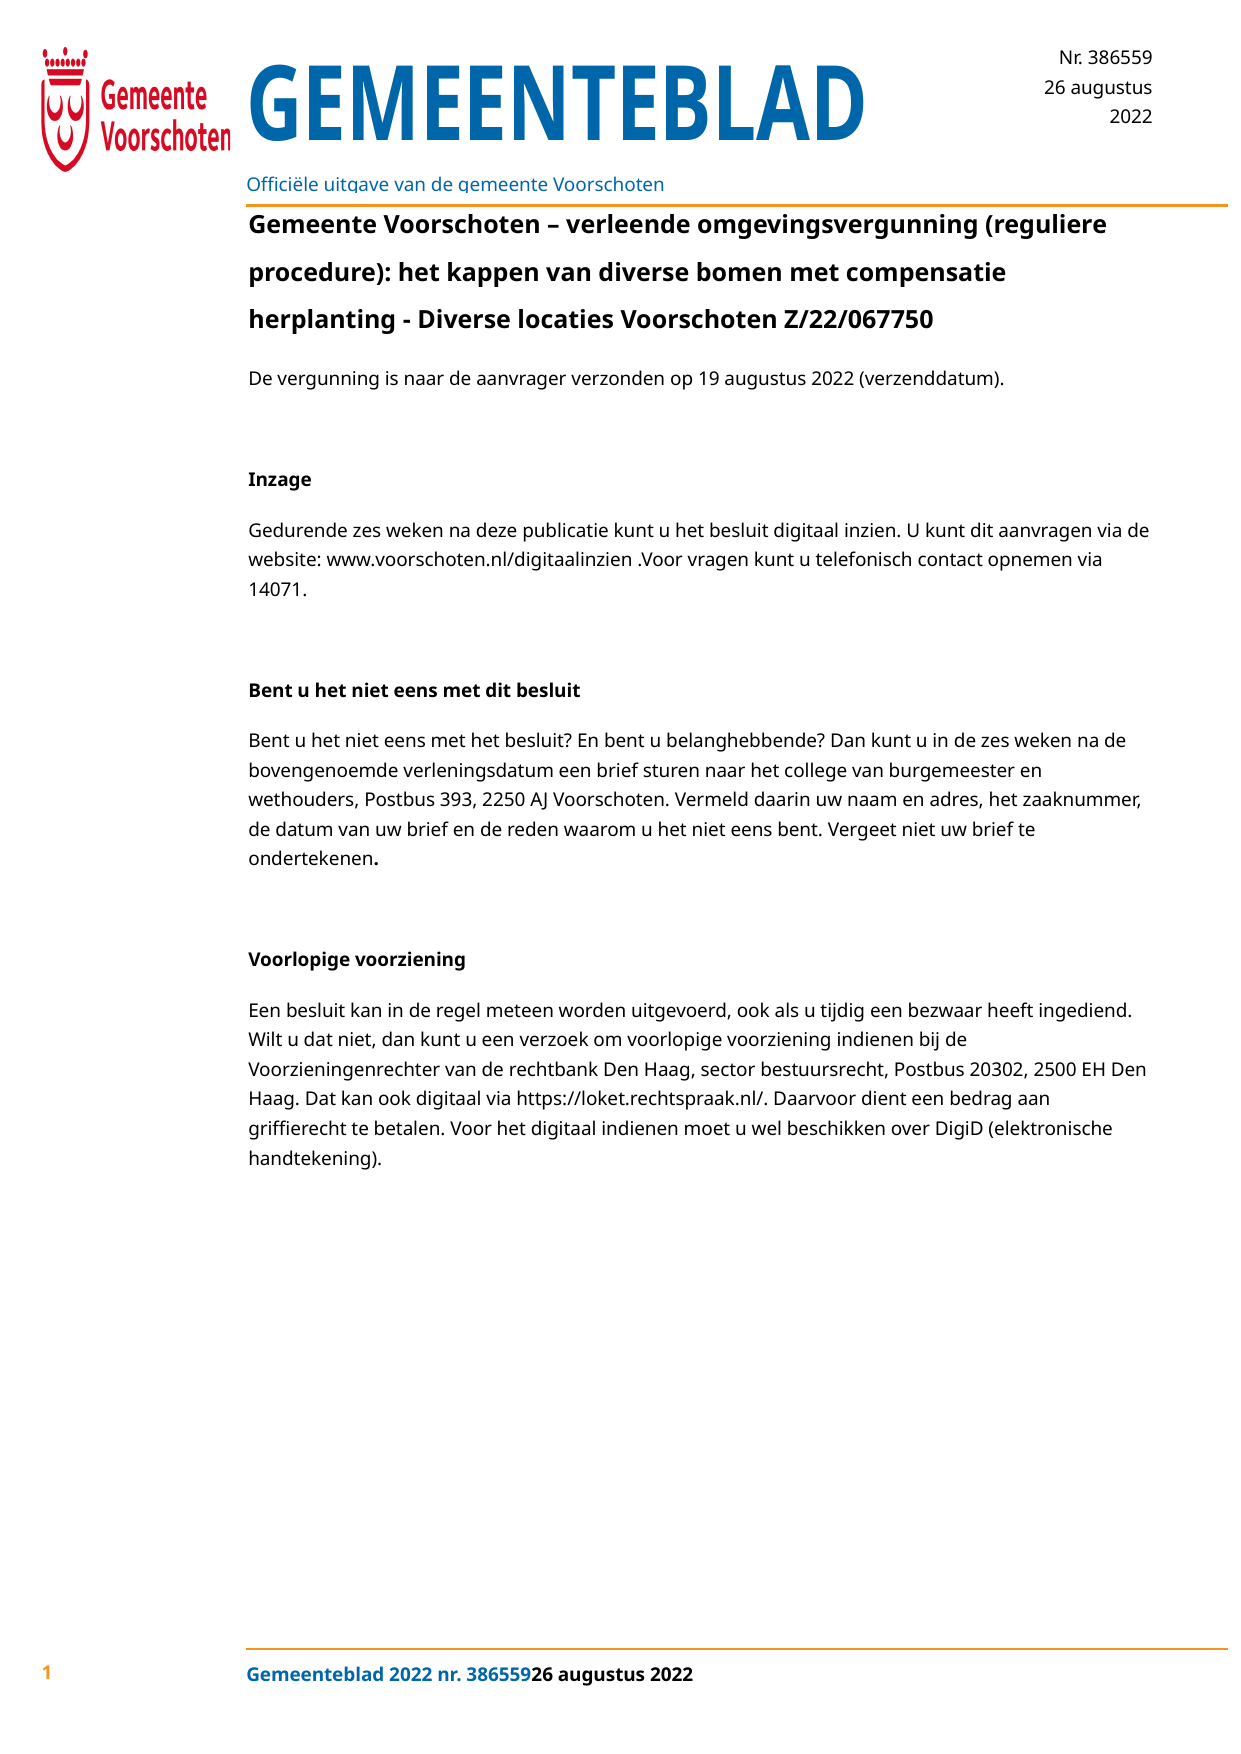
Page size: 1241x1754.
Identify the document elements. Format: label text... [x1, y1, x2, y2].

text Voorlopige voorziening [248, 946, 1152, 972]
text Bent u het niet eens met het besluit? En bent u belanghebbende? Dan kunt u in de zes weken na de bovengenoemde verleningsdatum een brief sturen naar het college van burgemeester en wethouders, Postbus 393, 2250 AJ Voorschoten. Vermeld daarin uw naam en adres, het zaaknummer, de datum van uw brief en de reden waarom u het niet eens bent. Vergeet niet uw brief te ondertekenen. [248, 727, 1152, 871]
text Bent u het niet eens met dit besluit [248, 677, 1152, 702]
text Gedurende zes weken na deze publicatie kunt u het besluit digitaal inzien. U kunt dit aanvragen via de website: www.voorschoten.nl/digitaalinzien .Voor vragen kunt u telefonisch contact opnemen via 14071. [248, 517, 1152, 602]
text De vergunning is naar de aanvrager verzonden op 19 augustus 2022 (verzenddatum). [248, 366, 1152, 391]
text Een besluit kan in de regel meteen worden uitgevoerd, ook als u tijdig een bezwaar heeft ingediend. Wilt u dat niet, dan kunt u een verzoek om voorlopige voorziening indienen bij de Voorzieningenrechter van de rechtbank Den Haag, sector bestuursrecht, Postbus 20302, 2500 EH Den Haag. Dat kan ook digitaal via https://loket.rechtspraak.nl/. Daarvoor dient een bedrag aan griffierecht te betalen. Voor het digitaal indienen moet u wel beschikken over DigiD (elektronische handtekening). [248, 997, 1152, 1170]
text Inzage [248, 466, 1152, 492]
text Gemeente Voorschoten – verleende omgevingsvergunning (reguliere procedure): het kappen van diverse bomen met compensatie herplanting - Diverse locaties Voorschoten Z/22/067750 [248, 207, 1152, 336]
picture [41, 47, 231, 172]
